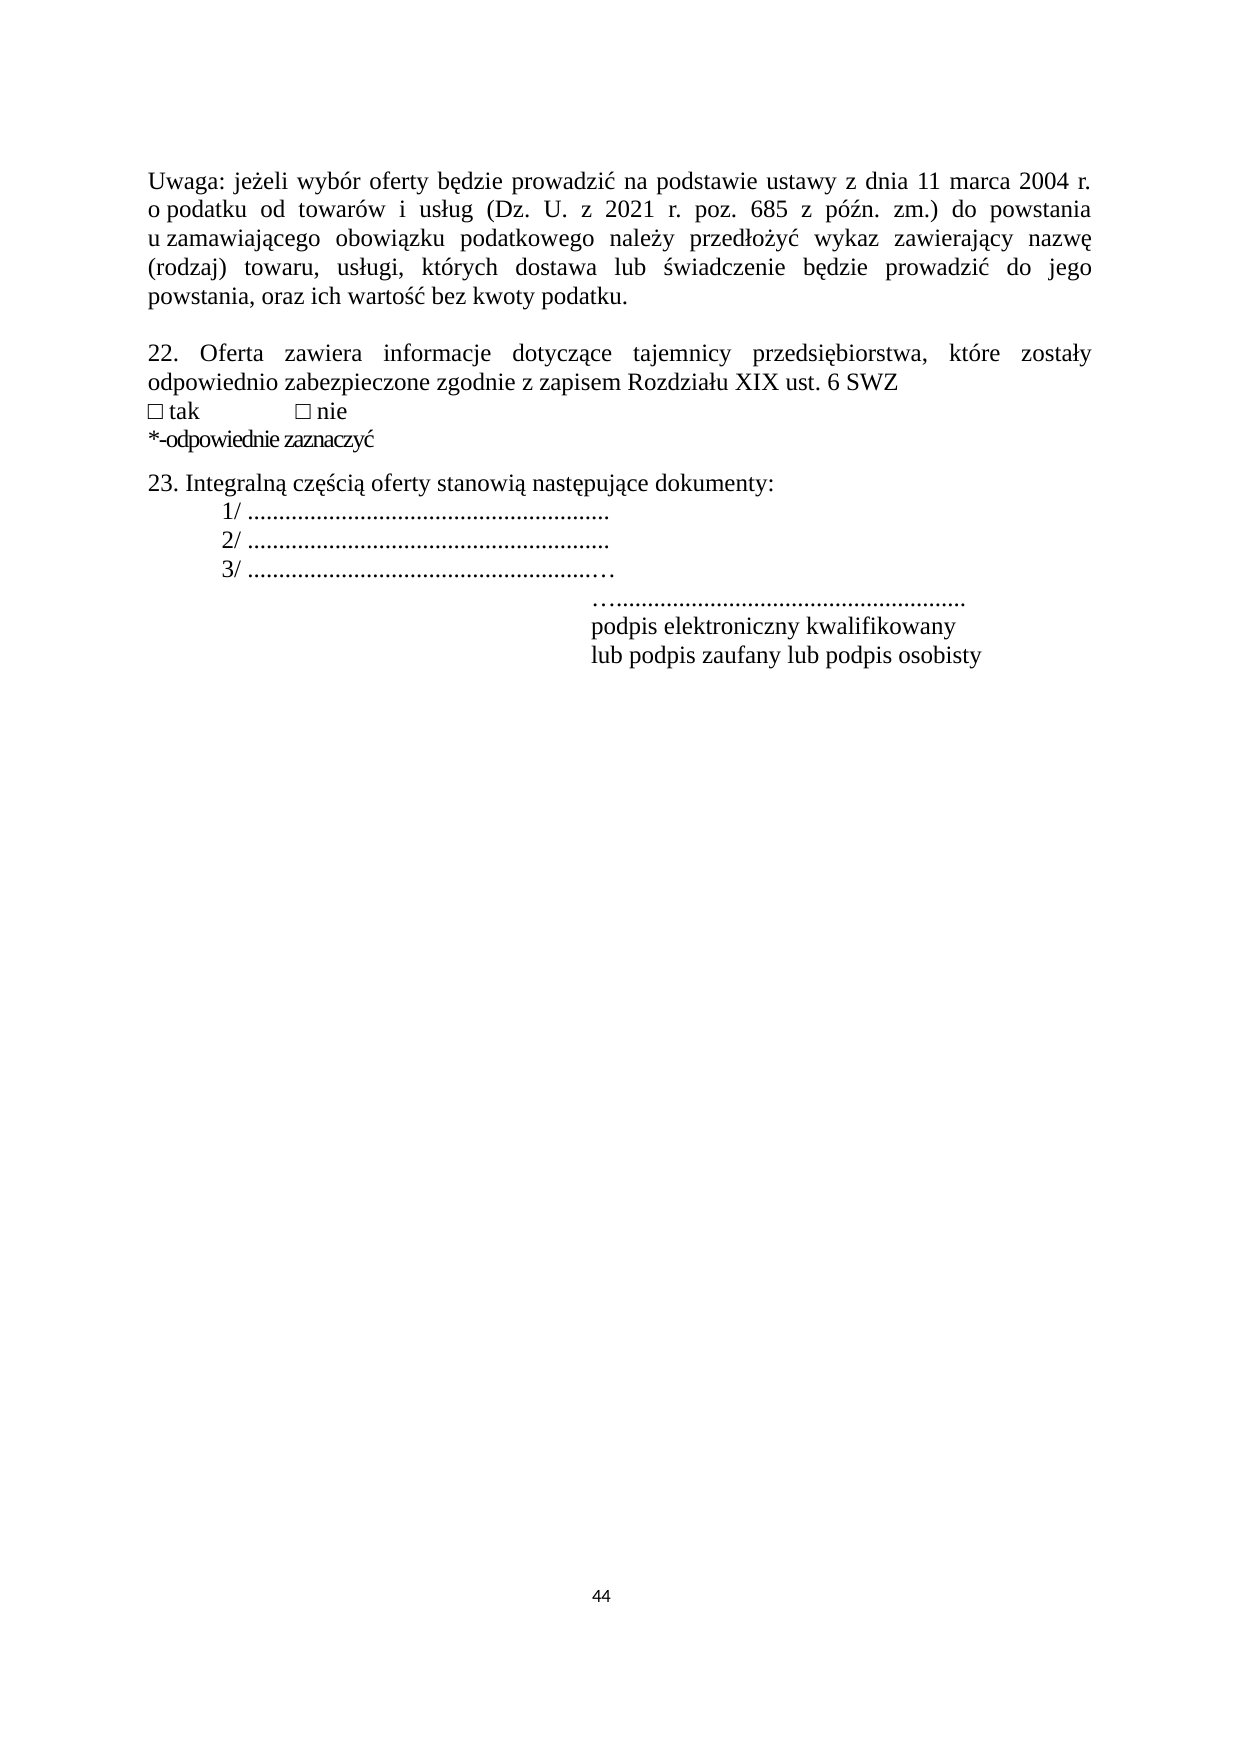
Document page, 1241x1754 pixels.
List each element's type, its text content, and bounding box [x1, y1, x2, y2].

text 23. Integralną częścią oferty stanowią następujące dokumenty: [148, 468, 1093, 496]
text Uwaga: jeżeli wybór oferty będzie prowadzić na podstawie ustawy z dnia 11 marca 2004 r. o podatku od towarów i usług (Dz. U. z 2021 r. poz. 685 z późn. zm.) do powstania u zamawiającego obowiązku podatkowego należy przedłożyć wykaz zawierający nazwę (rodzaj) towaru, usługi, których dostawa lub świadczenie będzie prowadzić do jego powstania, oraz ich wartość bez kwoty podatku. [148, 166, 1093, 309]
text lub podpis zaufany lub podpis osobisty [148, 640, 1093, 669]
text 2/ .......................................................... [148, 525, 1093, 554]
text 3/ .......................................................… [148, 554, 1093, 583]
text *-odpowiednie zaznaczyć [148, 424, 1093, 453]
text □ tak □ nie [148, 396, 1093, 424]
text 1/ .......................................................... [148, 496, 1093, 525]
text …........................................................ podpis elektroniczny kwalifikowany [148, 583, 1093, 640]
text 22. Oferta zawiera informacje dotyczące tajemnicy przedsiębiorstwa, które zostały odpowiednio zabezpieczone zgodnie z zapisem Rozdziału XIX ust. 6 SWZ [148, 338, 1093, 396]
